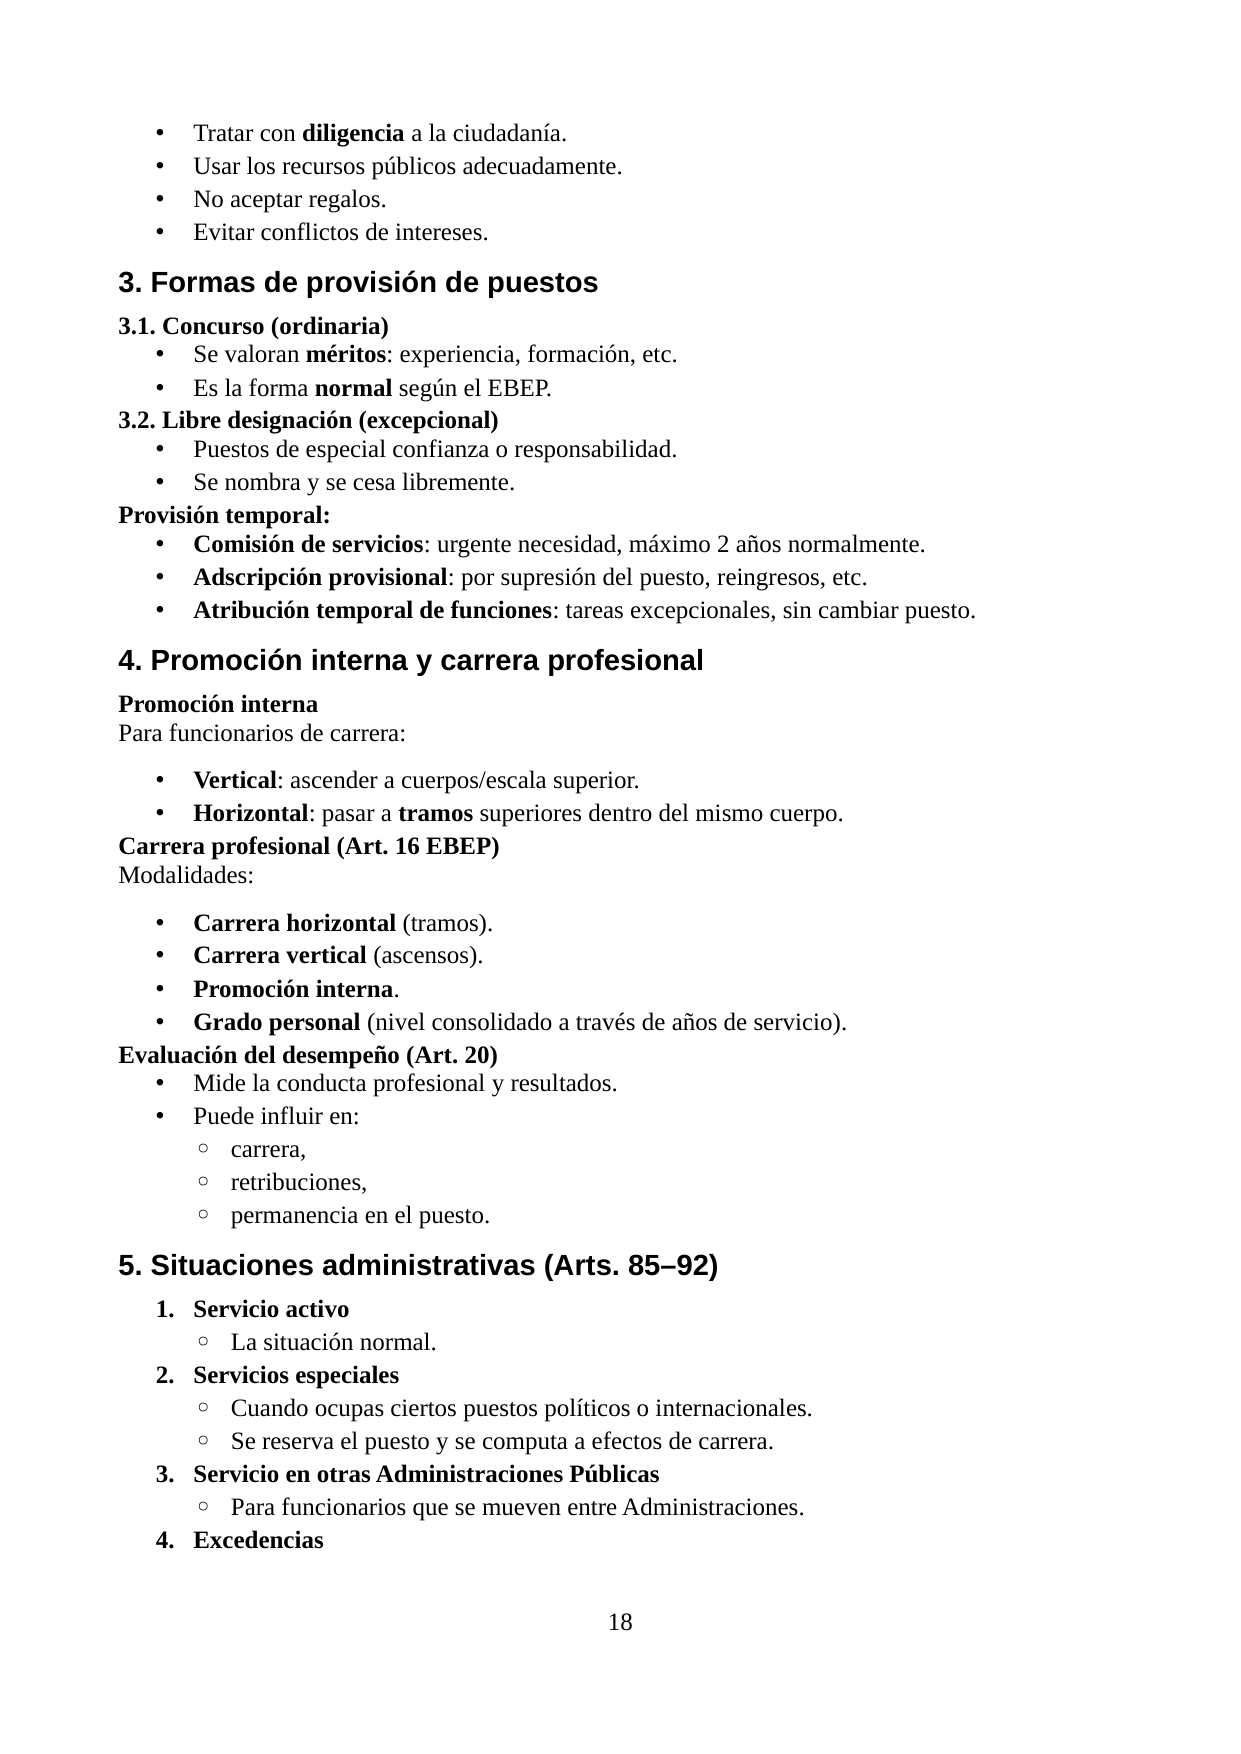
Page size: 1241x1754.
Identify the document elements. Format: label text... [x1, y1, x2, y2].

list Promoción interna. [156, 974, 1122, 1002]
list Excedencias [156, 1525, 1122, 1554]
list Carrera vertical (ascensos). [156, 941, 1122, 969]
list Horizontal: pasar a tramos superiores dentro del mismo cuerpo. [156, 798, 1122, 827]
list Es la forma normal según el EBEP. [156, 373, 1122, 401]
list Cuando ocupas ciertos puestos políticos o internacionales. [193, 1393, 1122, 1422]
list Evitar conflictos de intereses. [156, 217, 1122, 246]
list Comisión de servicios: urgente necesidad, máximo 2 años normalmente. [156, 529, 1122, 558]
subtitle 3. Formas de provisión de puestos [118, 265, 1122, 298]
text 3.1. Concurso (ordinaria) [118, 311, 1122, 339]
list Servicios especiales [156, 1360, 1122, 1389]
subtitle 4. Promoción interna y carrera profesional [118, 643, 1122, 676]
list Vertical: ascender a cuerpos/escala superior. [156, 765, 1122, 794]
list Mide la conducta profesional y resultados. [156, 1068, 1122, 1097]
text 3.2. Libre designación (excepcional) [118, 406, 1122, 434]
list Carrera horizontal (tramos). [156, 908, 1122, 936]
list No aceptar regalos. [156, 184, 1122, 213]
list Se reserva el puesto y se computa a efectos de carrera. [193, 1426, 1122, 1455]
list Servicio en otras Administraciones Públicas [156, 1459, 1122, 1488]
list Se valoran méritos: experiencia, formación, etc. [156, 339, 1122, 368]
list Grado personal (nivel consolidado a través de años de servicio). [156, 1007, 1122, 1035]
list Puede influir en: [156, 1101, 1122, 1130]
list Para funcionarios que se mueven entre Administraciones. [193, 1492, 1122, 1521]
text Modalidades: [118, 860, 1122, 889]
text Promoción interna [118, 689, 1122, 718]
text Provisión temporal: [118, 500, 1122, 529]
text Evaluación del desempeño (Art. 20) [118, 1040, 1122, 1068]
list Adscripción provisional: por supresión del puesto, reingresos, etc. [156, 562, 1122, 591]
list Tratar con diligencia a la ciudadanía. [156, 118, 1122, 147]
list Puestos de especial confianza o responsabilidad. [156, 434, 1122, 463]
text Para funcionarios de carrera: [118, 718, 1122, 746]
list Se nombra y se cesa libremente. [156, 467, 1122, 496]
text Carrera profesional (Art. 16 EBEP) [118, 831, 1122, 860]
list Servicio activo [156, 1294, 1122, 1323]
list retribuciones, [193, 1167, 1122, 1196]
subtitle 5. Situaciones administrativas (Arts. 85–92) [118, 1248, 1122, 1282]
list Usar los recursos públicos adecuadamente. [156, 151, 1122, 180]
list permanencia en el puesto. [193, 1201, 1122, 1229]
list carrera, [193, 1134, 1122, 1163]
list Atribución temporal de funciones: tareas excepcionales, sin cambiar puesto. [156, 595, 1122, 624]
list La situación normal. [193, 1327, 1122, 1356]
